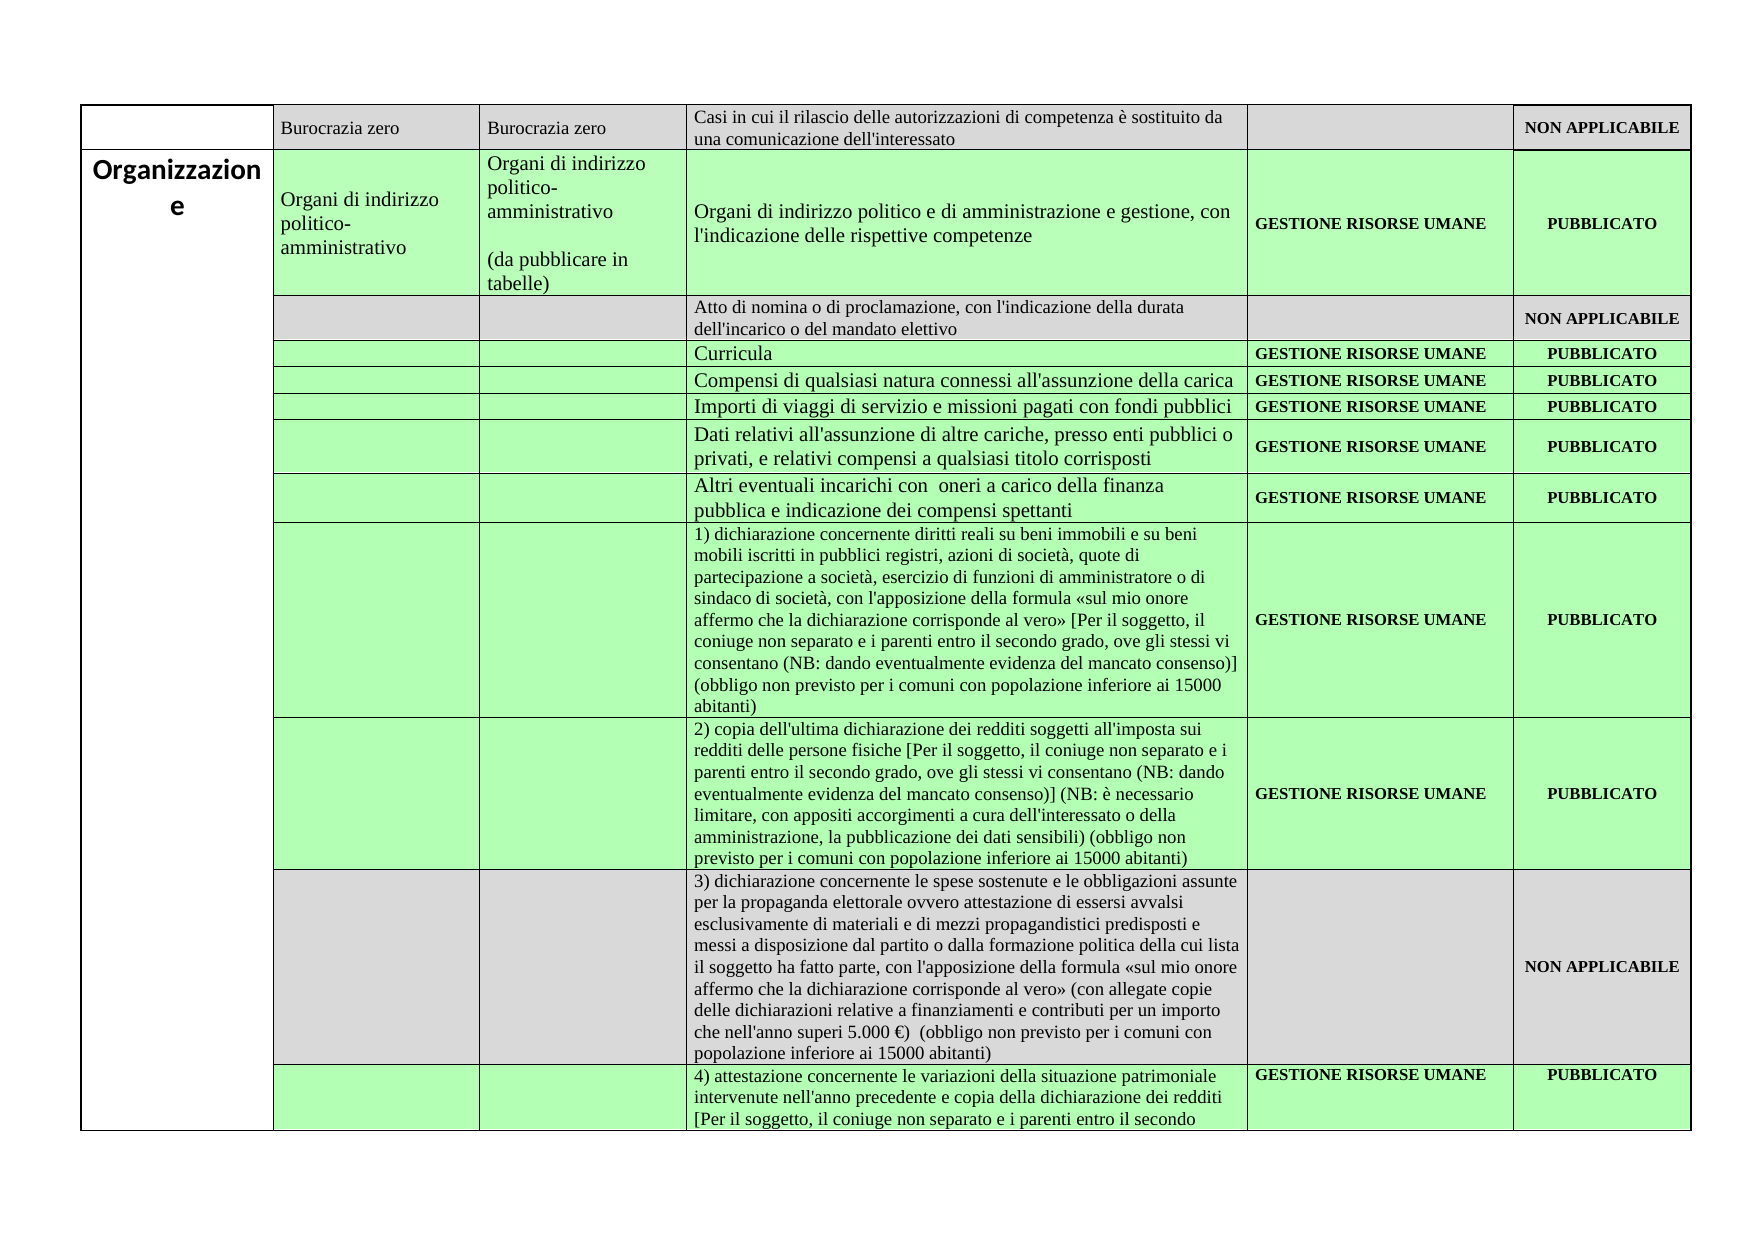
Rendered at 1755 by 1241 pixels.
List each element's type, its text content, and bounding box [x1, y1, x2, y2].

table_cell Organi di indirizzo politico e di amministrazione e gestione, con l'indicazione delle rispettive competenze [687, 150, 1247, 295]
table_cell PUBBLICATO [1514, 151, 1690, 295]
table_cell PUBBLICATO [1514, 1065, 1690, 1129]
table_cell Dati relativi all'assunzione di altre cariche, presso enti pubblici o privati, e relativi compensi a qualsiasi titolo corrisposti [687, 420, 1247, 472]
table_cell [274, 420, 479, 472]
table_cell Burocrazia zero [480, 105, 686, 149]
table_cell Altri eventuali incarichi con oneri a carico della finanza pubblica e indicazione dei compensi spettanti [687, 474, 1247, 522]
table_cell Curricula [687, 341, 1247, 366]
table_cell NON APPLICABILE [1514, 106, 1690, 149]
table_cell [480, 1065, 686, 1129]
table_cell NON APPLICABILE [1514, 870, 1690, 1064]
table_cell 2) copia dell'ultima dichiarazione dei redditi soggetti all'imposta sui redditi delle persone fisiche [Per il soggetto, il coniuge non separato e i parenti entro il secondo grado, ove gli stessi vi consentano (NB: dando eventualmente evidenza del mancato consenso)] (NB: è necessario limitare, con appositi accorgimenti a cura dell'interessato o della amministrazione, la pubblicazione dei dati sensibili) (obbligo non previsto per i comuni con popolazione inferiore ai 15000 abitanti) [687, 718, 1247, 869]
table_cell [274, 870, 479, 1064]
table_cell GESTIONE RISORSE UMANE [1248, 394, 1513, 419]
table_cell [480, 394, 686, 419]
table_cell [274, 341, 479, 366]
table_cell [480, 341, 686, 366]
table_cell [274, 718, 479, 869]
table_cell Compensi di qualsiasi natura connessi all'assunzione della carica [687, 367, 1247, 393]
table_cell PUBBLICATO [1514, 367, 1690, 393]
table_cell [480, 718, 686, 869]
table_cell GESTIONE RISORSE UMANE [1248, 150, 1513, 295]
table_cell [1248, 870, 1513, 1064]
table_cell [480, 420, 686, 472]
table_cell [480, 367, 686, 393]
table_cell Importi di viaggi di servizio e missioni pagati con fondi pubblici [687, 394, 1247, 419]
table_cell Organizzazione [82, 150, 273, 1129]
table_cell Organi di indirizzo politico-amministrativo (da pubblicare in tabelle) [480, 150, 686, 295]
table_cell PUBBLICATO [1514, 523, 1690, 717]
table_cell GESTIONE RISORSE UMANE [1248, 523, 1513, 717]
table_cell 4) attestazione concernente le variazioni della situazione patrimoniale intervenute nell'anno precedente e copia della dichiarazione dei redditi [Per il soggetto, il coniuge non separato e i parenti entro il secondo [687, 1065, 1247, 1129]
table_cell [480, 870, 686, 1064]
table_cell Organi di indirizzo politico-amministrativo [274, 150, 479, 295]
table_cell NON APPLICABILE [1514, 296, 1690, 339]
table_cell [274, 523, 479, 717]
table_cell [274, 296, 479, 339]
table_cell [274, 1065, 479, 1129]
table_cell PUBBLICATO [1514, 420, 1690, 472]
table_cell GESTIONE RISORSE UMANE [1248, 474, 1513, 522]
table_cell [274, 474, 479, 522]
table_cell PUBBLICATO [1514, 474, 1690, 522]
table_cell 1) dichiarazione concernente diritti reali su beni immobili e su beni mobili iscritti in pubblici registri, azioni di società, quote di partecipazione a società, esercizio di funzioni di amministratore o di sindaco di società, con l'apposizione della formula «sul mio onore affermo che la dichiarazione corrisponde al vero» [Per il soggetto, il coniuge non separato e i parenti entro il secondo grado, ove gli stessi vi consentano (NB: dando eventualmente evidenza del mancato consenso)] (obbligo non previsto per i comuni con popolazione inferiore ai 15000 abitanti) [687, 523, 1247, 717]
table_cell [480, 474, 686, 522]
table_cell [480, 296, 686, 339]
table_cell [480, 523, 686, 717]
table_cell [274, 367, 479, 393]
table_cell PUBBLICATO [1514, 718, 1690, 869]
table_cell [274, 394, 479, 419]
table_cell Burocrazia zero [274, 105, 479, 149]
table_cell GESTIONE RISORSE UMANE [1248, 367, 1513, 393]
table_cell PUBBLICATO [1514, 341, 1690, 366]
table_cell GESTIONE RISORSE UMANE [1248, 718, 1513, 869]
table_cell [1248, 296, 1513, 339]
table_cell 3) dichiarazione concernente le spese sostenute e le obbligazioni assunte per la propaganda elettorale ovvero attestazione di essersi avvalsi esclusivamente di materiali e di mezzi propagandistici predisposti e messi a disposizione dal partito o dalla formazione politica della cui lista il soggetto ha fatto parte, con l'apposizione della formula «sul mio onore affermo che la dichiarazione corrisponde al vero» (con allegate copie delle dichiarazioni relative a finanziamenti e contributi per un importo che nell'anno superi 5.000 €) (obbligo non previsto per i comuni con popolazione inferiore ai 15000 abitanti) [687, 870, 1247, 1064]
table_cell GESTIONE RISORSE UMANE [1248, 420, 1513, 472]
table_cell [1248, 105, 1513, 149]
table_cell GESTIONE RISORSE UMANE [1248, 1065, 1513, 1129]
table_cell PUBBLICATO [1514, 394, 1690, 419]
table_cell Atto di nomina o di proclamazione, con l'indicazione della durata dell'incarico o del mandato elettivo [687, 296, 1247, 339]
table_cell Casi in cui il rilascio delle autorizzazioni di competenza è sostituito da una comunicazione dell'interessato [687, 105, 1247, 149]
table_cell [82, 106, 273, 149]
table_cell GESTIONE RISORSE UMANE [1248, 341, 1513, 366]
